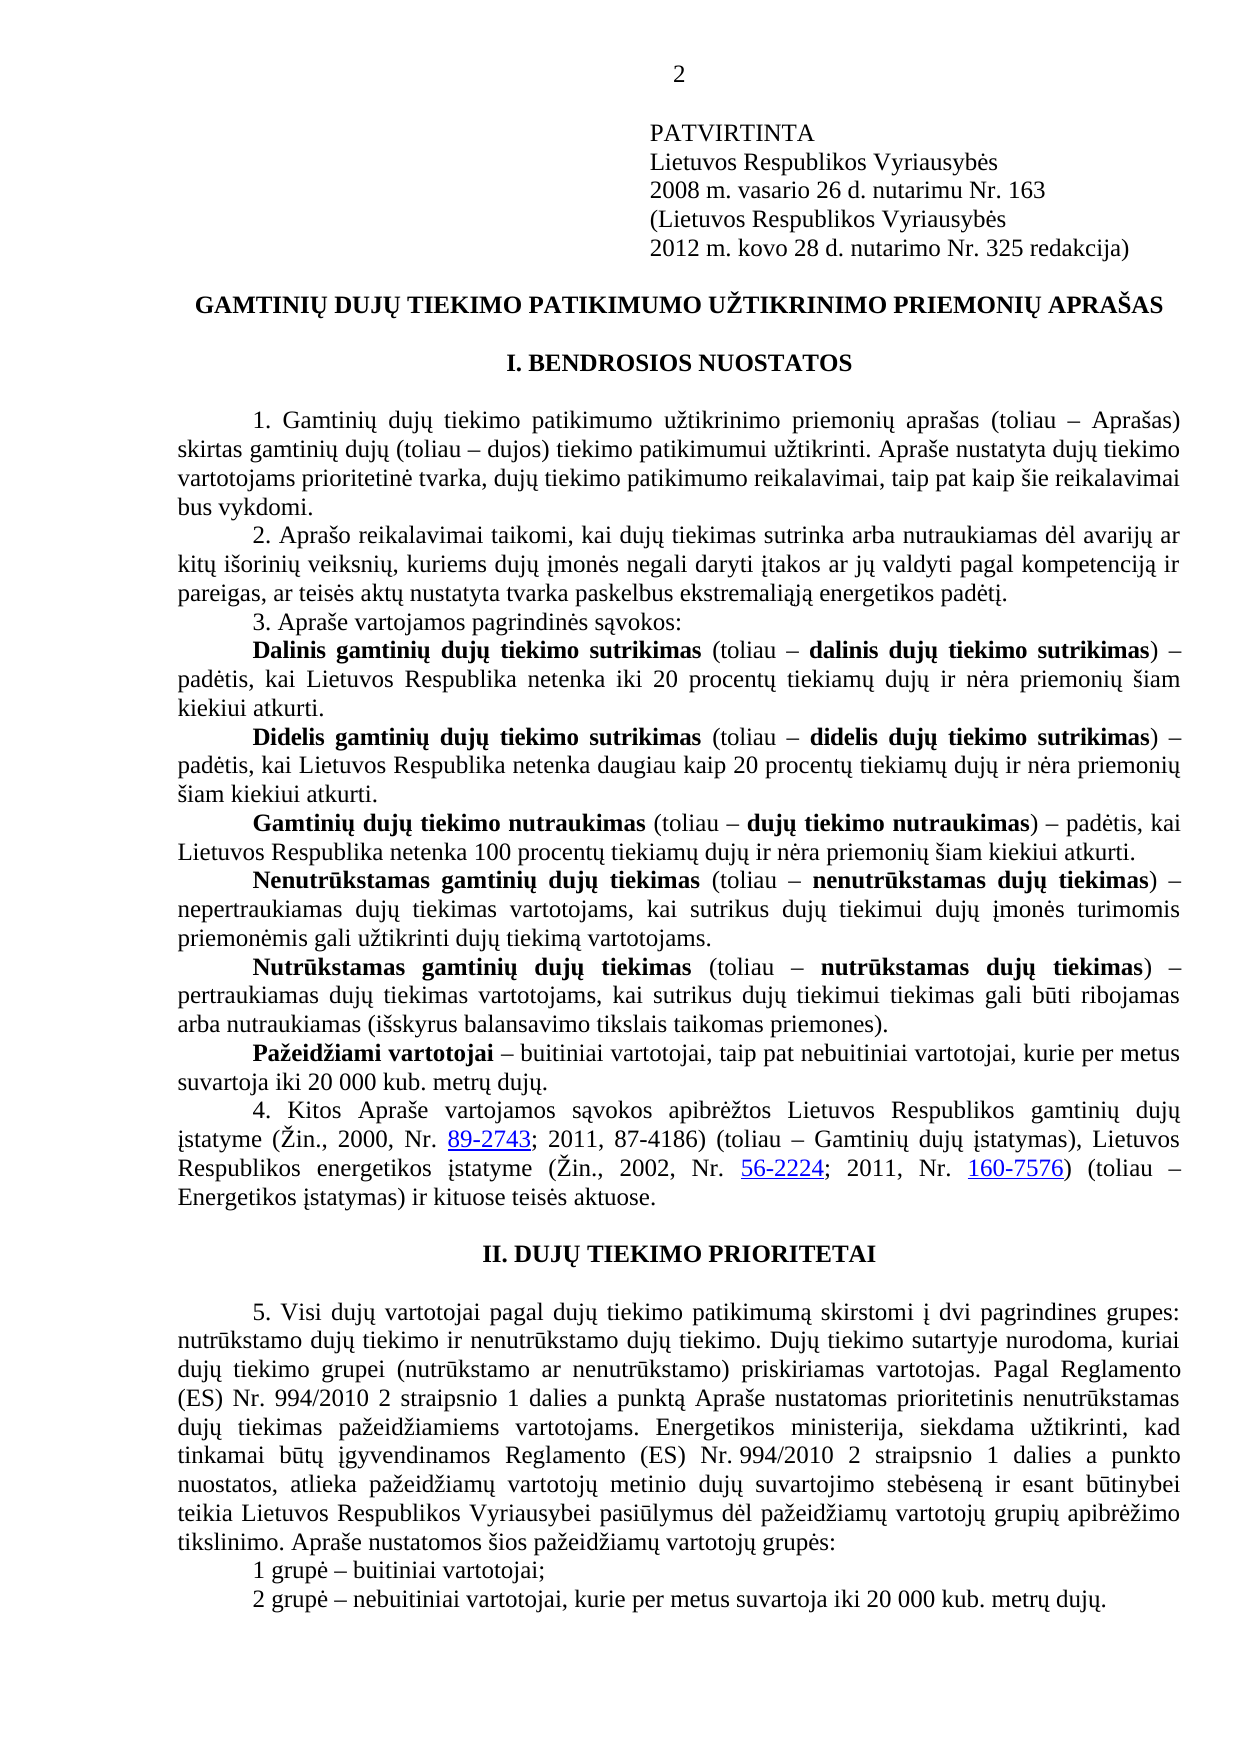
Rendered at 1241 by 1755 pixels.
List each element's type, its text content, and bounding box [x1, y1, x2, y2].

text I. BENDROSIOS NUOSTATOS [177, 348, 1181, 377]
text GAMTINIŲ DUJŲ TIEKIMO PATIKIMUMO užtikrinimo priemonIŲ APRAŠAS [177, 291, 1181, 319]
text 2012 m. kovo 28 d. nutarimo Nr. 325 redakcija) [649, 233, 1181, 262]
text 1. Gamtinių dujų tiekimo patikimumo užtikrinimo priemonių aprašas (toliau – Aprašas) skirtas gamtinių dujų (toliau – dujos) tiekimo patikimumui užtikrinti. Apraše nustatyta dujų tiekimo vartotojams prioritetinė tvarka, dujų tiekimo patikimumo reikalavimai, taip pat kaip šie reikalavimai bus vykdomi. [177, 406, 1181, 521]
text Nutrūkstamas gamtinių dujų tiekimas (toliau – nutrūkstamas dujų tiekimas) – pertraukiamas dujų tiekimas vartotojams, kai sutrikus dujų tiekimui tiekimas gali būti ribojamas arba nutraukiamas (išskyrus balansavimo tikslais taikomas priemones). [177, 952, 1181, 1038]
text Gamtinių dujų tiekimo nutraukimas (toliau – dujų tiekimo nutraukimas) – padėtis, kai Lietuvos Respublika netenka 100 procentų tiekiamų dujų ir nėra priemonių šiam kiekiui atkurti. [177, 808, 1181, 866]
text Pažeidžiami vartotojai – buitiniai vartotojai, taip pat nebuitiniai vartotojai, kurie per metus suvartoja iki 20 000 kub. metrų dujų. [177, 1038, 1181, 1096]
text 1 grupė – buitiniai vartotojai; [177, 1556, 1181, 1584]
text Lietuvos Respublikos Vyriausybės [649, 147, 1181, 176]
text (Lietuvos Respublikos Vyriausybės [649, 204, 1181, 233]
text 2. Aprašo reikalavimai taikomi, kai dujų tiekimas sutrinka arba nutraukiamas dėl avarijų ar kitų išorinių veiksnių, kuriems dujų įmonės negali daryti įtakos ar jų valdyti pagal kompetenciją ir pareigas, ar teisės aktų nustatyta tvarka paskelbus ekstremaliąją energetikos padėtį. [177, 521, 1181, 607]
text 5. Visi dujų vartotojai pagal dujų tiekimo patikimumą skirstomi į dvi pagrindines grupes: nutrūkstamo dujų tiekimo ir nenutrūkstamo dujų tiekimo. Dujų tiekimo sutartyje nurodoma, kuriai dujų tiekimo grupei (nutrūkstamo ar nenutrūkstamo) priskiriamas vartotojas. Pagal Reglamento (ES) Nr. 994/2010 2 straipsnio 1 dalies a punktą Apraše nustatomas prioritetinis nenutrūkstamas dujų tiekimas pažeidžiamiems vartotojams. Energetikos ministerija, siekdama užtikrinti, kad tinkamai būtų įgyvendinamos Reglamento (ES) Nr. 994/2010 2 straipsnio 1 dalies a punkto nuostatos, atlieka pažeidžiamų vartotojų metinio dujų suvartojimo stebėseną ir esant būtinybei teikia Lietuvos Respublikos Vyriausybei pasiūlymus dėl pažeidžiamų vartotojų grupių apibrėžimo tikslinimo. Apraše nustatomos šios pažeidžiamų vartotojų grupės: [177, 1297, 1181, 1556]
text 2 grupė – nebuitiniai vartotojai, kurie per metus suvartoja iki 20 000 kub. metrų dujų. [177, 1584, 1181, 1613]
text 3. Apraše vartojamos pagrindinės sąvokos: [177, 607, 1181, 636]
text Dalinis gamtinių dujų tiekimo sutrikimas (toliau – dalinis dujų tiekimo sutrikimas) – padėtis, kai Lietuvos Respublika netenka iki 20 procentų tiekiamų dujų ir nėra priemonių šiam kiekiui atkurti. [177, 636, 1181, 722]
text Didelis gamtinių dujų tiekimo sutrikimas (toliau – didelis dujų tiekimo sutrikimas) – padėtis, kai Lietuvos Respublika netenka daugiau kaip 20 procentų tiekiamų dujų ir nėra priemonių šiam kiekiui atkurti. [177, 722, 1181, 808]
text PATVIRTINTA [649, 118, 1181, 147]
text Nenutrūkstamas gamtinių dujų tiekimas (toliau – nenutrūkstamas dujų tiekimas) – nepertraukiamas dujų tiekimas vartotojams, kai sutrikus dujų tiekimui dujų įmonės turimomis priemonėmis gali užtikrinti dujų tiekimą vartotojams. [177, 866, 1181, 952]
text 4. Kitos Apraše vartojamos sąvokos apibrėžtos Lietuvos Respublikos gamtinių dujų įstatyme (Žin., 2000, Nr. 89-2743; 2011, 87-4186) (toliau – Gamtinių dujų įstatymas), Lietuvos Respublikos energetikos įstatyme (Žin., 2002, Nr. 56-2224; 2011, Nr. 160-7576) (toliau – Energetikos įstatymas) ir kituose teisės aktuose. [177, 1096, 1181, 1211]
text 2008 m. vasario 26 d. nutarimu Nr. 163 [649, 176, 1181, 204]
text II. DUJŲ TIEKIMO prioritetai [177, 1239, 1181, 1268]
